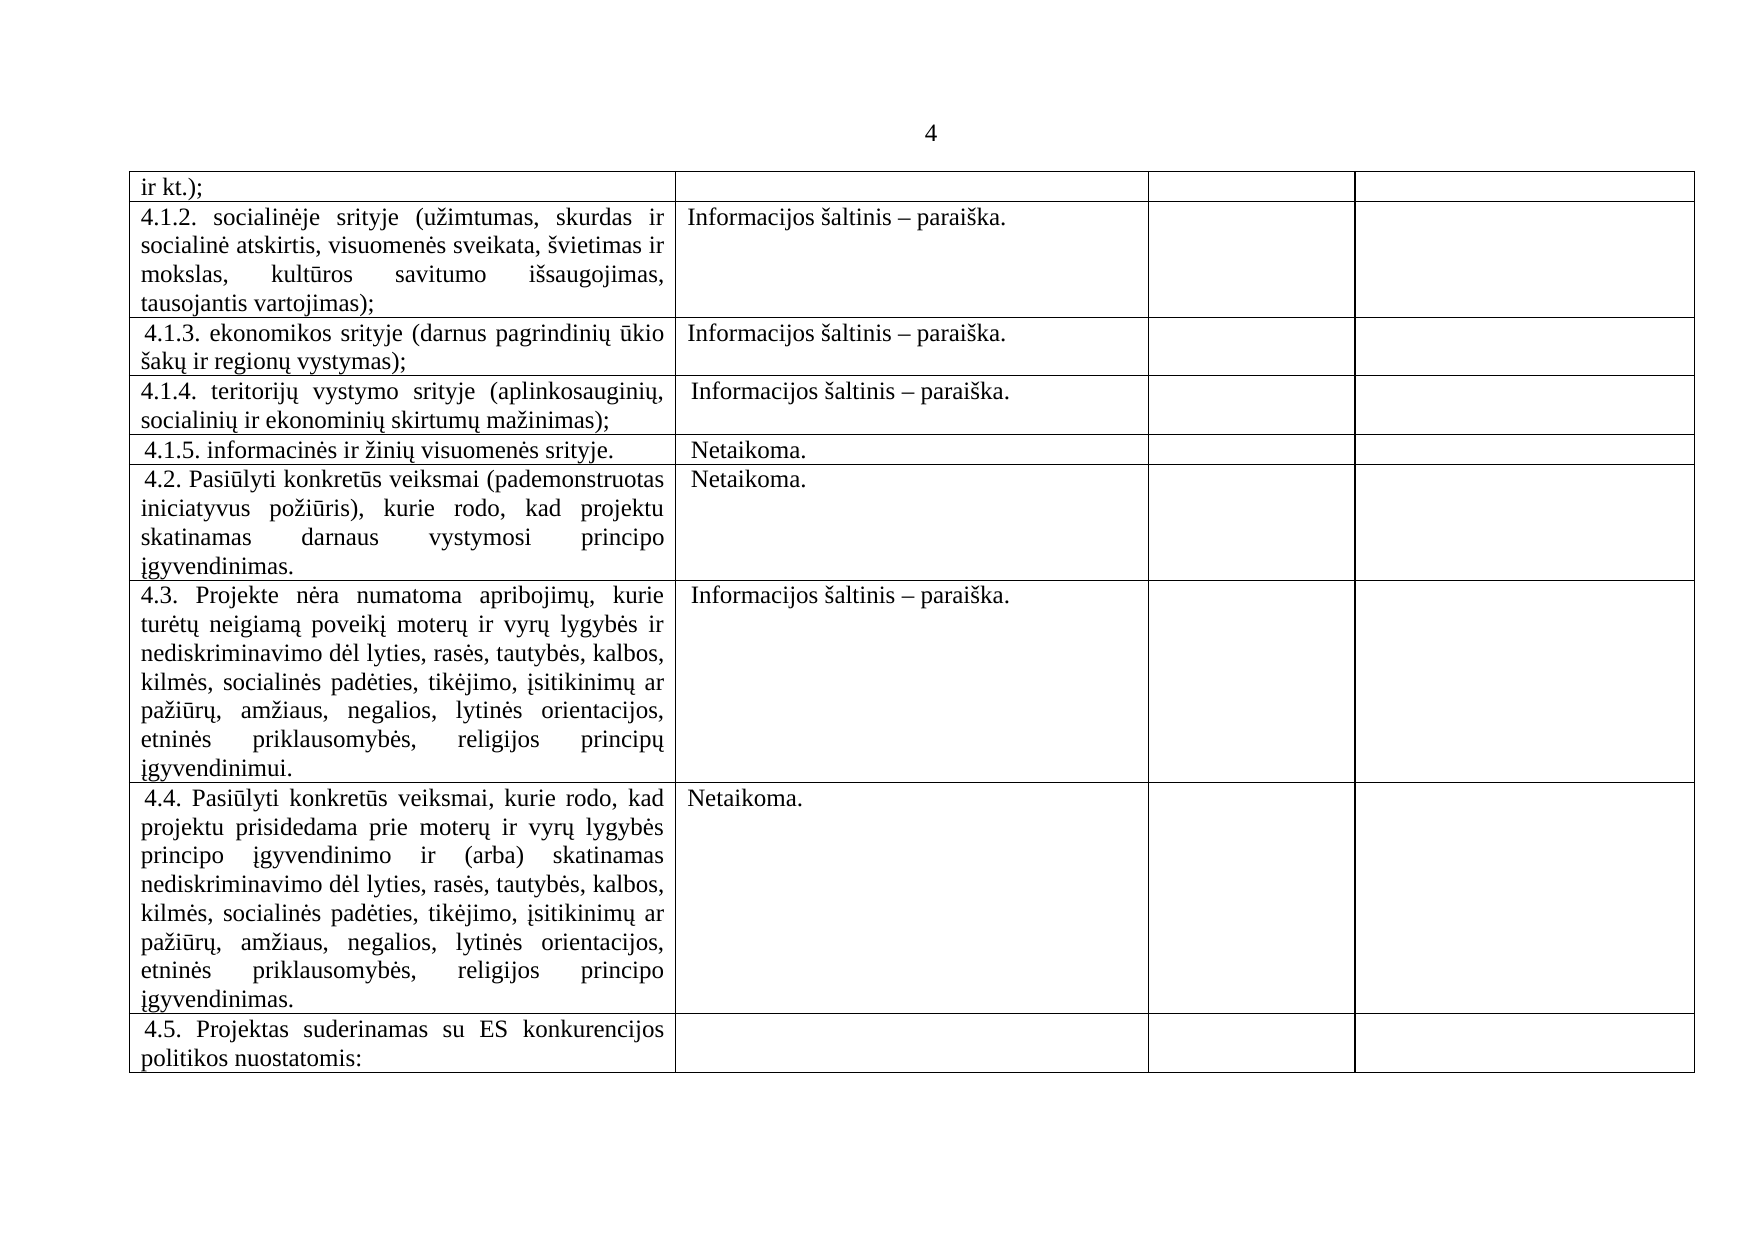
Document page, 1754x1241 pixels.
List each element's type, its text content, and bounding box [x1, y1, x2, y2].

table_cell [1356, 465, 1694, 579]
table_cell [1356, 202, 1694, 317]
table_cell 4.2. Pasiūlyti konkretūs veiksmai (pademonstruotas iniciatyvus požiūris), kurie rodo, kad projektu skatinamas darnaus vystymosi principo įgyvendinimas. [130, 465, 675, 579]
table_cell [676, 1014, 1148, 1072]
table_cell 4.3. Projekte nėra numatoma apribojimų, kurie turėtų neigiamą poveikį moterų ir vyrų lygybės ir nediskriminavimo dėl lyties, rasės, tautybės, kalbos, kilmės, socialinės padėties, tikėjimo, įsitikinimų ar pažiūrų, amžiaus, negalios, lytinės orientacijos, etninės priklausomybės, religijos principų įgyvendinimui. [130, 581, 675, 782]
table_cell 4.1.3. ekonomikos srityje (darnus pagrindinių ūkio šakų ir regionų vystymas); [130, 318, 675, 375]
table_cell [1356, 172, 1694, 201]
table_cell Netaikoma. [676, 783, 1148, 1013]
table_cell ir kt.); [130, 172, 675, 201]
table_cell [1149, 202, 1354, 317]
table_cell [1356, 435, 1694, 463]
table_cell [676, 172, 1148, 201]
table_cell [1356, 376, 1694, 434]
table_cell [1149, 581, 1354, 782]
table_cell Netaikoma. [676, 435, 1148, 463]
table_cell [1356, 318, 1694, 375]
table_cell [1149, 435, 1354, 463]
table_cell Informacijos šaltinis – paraiška. [676, 376, 1148, 434]
table_cell 4.5. Projektas suderinamas su ES konkurencijos politikos nuostatomis: [130, 1014, 675, 1072]
table_cell 4.1.2. socialinėje srityje (užimtumas, skurdas ir socialinė atskirtis, visuomenės sveikata, švietimas ir mokslas, kultūros savitumo išsaugojimas, tausojantis vartojimas); [130, 202, 675, 317]
table_cell Informacijos šaltinis – paraiška. [676, 318, 1148, 375]
table_cell [1149, 465, 1354, 579]
table_cell Informacijos šaltinis – paraiška. [676, 581, 1148, 782]
table_cell [1356, 581, 1694, 782]
table_cell 4.1.4. teritorijų vystymo srityje (aplinkosauginių, socialinių ir ekonominių skirtumų mažinimas); [130, 376, 675, 434]
table_cell [1149, 172, 1354, 201]
table_cell 4.1.5. informacinės ir žinių visuomenės srityje. [130, 435, 675, 463]
table_cell [1149, 376, 1354, 434]
table_cell Netaikoma. [676, 465, 1148, 579]
table_cell [1149, 783, 1354, 1013]
table_cell [1356, 783, 1694, 1013]
table_cell 4.4. Pasiūlyti konkretūs veiksmai, kurie rodo, kad projektu prisidedama prie moterų ir vyrų lygybės principo įgyvendinimo ir (arba) skatinamas nediskriminavimo dėl lyties, rasės, tautybės, kalbos, kilmės, socialinės padėties, tikėjimo, įsitikinimų ar pažiūrų, amžiaus, negalios, lytinės orientacijos, etninės priklausomybės, religijos principo įgyvendinimas. [130, 783, 675, 1013]
table_cell [1149, 1014, 1354, 1072]
table_cell [1149, 318, 1354, 375]
table_cell [1356, 1014, 1694, 1072]
table_cell Informacijos šaltinis – paraiška. [676, 202, 1148, 317]
